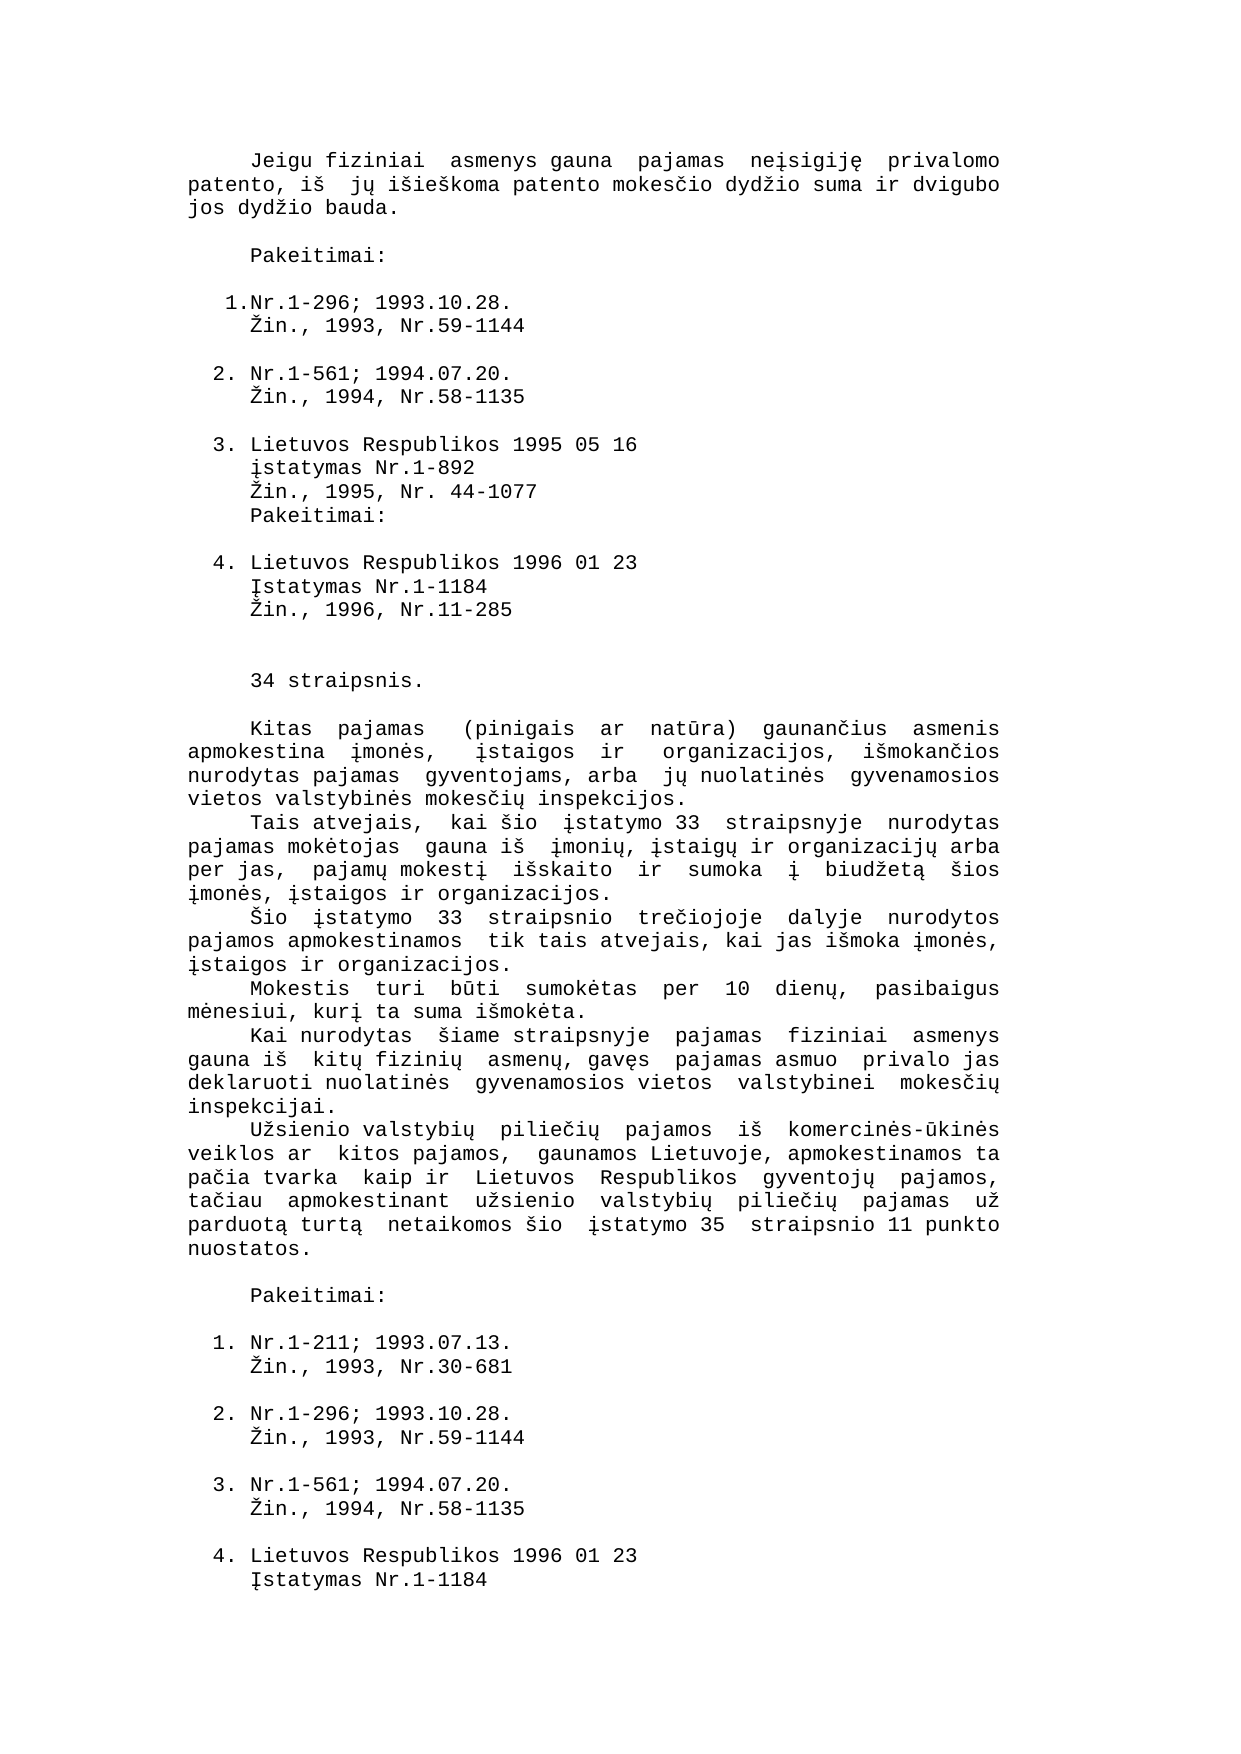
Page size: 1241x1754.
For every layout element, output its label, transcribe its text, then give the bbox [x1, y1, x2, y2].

text 3. Lietuvos Respublikos 1995 05 16 [187, 434, 1053, 457]
text Šio įstatymo 33 straipsnio trečiojoje dalyje nurodytos [187, 907, 1053, 930]
text 4. Lietuvos Respublikos 1996 01 23 [187, 1545, 1053, 1569]
text inspekcijai. [187, 1096, 1053, 1119]
text Žin., 1994, Nr.58-1135 [187, 1498, 1053, 1521]
text 3. Nr.1-561; 1994.07.20. [187, 1474, 1053, 1498]
text Pakeitimai: [187, 1285, 1053, 1309]
text 2. Nr.1-561; 1994.07.20. [187, 363, 1053, 386]
text deklaruoti nuolatinės gyvenamosios vietos valstybinei mokesčių [187, 1072, 1053, 1096]
text Pakeitimai: [187, 505, 1053, 528]
text apmokestina įmonės, įstaigos ir organizacijos, išmokančios [187, 741, 1053, 765]
text tačiau apmokestinant užsienio valstybių piliečių pajamas už [187, 1190, 1053, 1214]
text įmonės, įstaigos ir organizacijos. [187, 883, 1053, 907]
text Pakeitimai: [187, 244, 1053, 268]
text veiklos ar kitos pajamos, gaunamos Lietuvoje, apmokestinamos ta [187, 1143, 1053, 1167]
text nuostatos. [187, 1238, 1053, 1261]
text parduotą turtą netaikomos šio įstatymo 35 straipsnio 11 punkto [187, 1214, 1053, 1238]
text Žin., 1995, Nr. 44-1077 [187, 481, 1053, 505]
text mėnesiui, kurį ta suma išmokėta. [187, 1001, 1053, 1025]
text 34 straipsnis. [187, 670, 1053, 694]
text vietos valstybinės mokesčių inspekcijos. [187, 788, 1053, 812]
text Žin., 1994, Nr.58-1135 [187, 386, 1053, 410]
text Užsienio valstybių piliečių pajamos iš komercinės-ūkinės [187, 1119, 1053, 1143]
text pačia tvarka kaip ir Lietuvos Respublikos gyventojų pajamos, [187, 1167, 1053, 1190]
text 1. Nr.1-211; 1993.07.13. [187, 1332, 1053, 1356]
text įstatymas Nr.1-892 [187, 457, 1053, 481]
text Žin., 1993, Nr.59-1144 [187, 1427, 1053, 1451]
text Įstatymas Nr.1-1184 [187, 576, 1053, 599]
text pajamos apmokestinamos tik tais atvejais, kai jas išmoka įmonės, [187, 930, 1053, 954]
text 1.Nr.1-296; 1993.10.28. [187, 292, 1053, 316]
text 4. Lietuvos Respublikos 1996 01 23 [187, 552, 1053, 576]
text per jas, pajamų mokestį išskaito ir sumoka į biudžetą šios [187, 859, 1053, 883]
text nurodytas pajamas gyventojams, arba jų nuolatinės gyvenamosios [187, 765, 1053, 788]
text Jeigu fiziniai asmenys gauna pajamas neįsigiję privalomo [187, 150, 1053, 174]
text Žin., 1996, Nr.11-285 [187, 599, 1053, 623]
text Kai nurodytas šiame straipsnyje pajamas fiziniai asmenys [187, 1025, 1053, 1048]
text 2. Nr.1-296; 1993.10.28. [187, 1403, 1053, 1427]
text įstaigos ir organizacijos. [187, 954, 1053, 978]
text gauna iš kitų fizinių asmenų, gavęs pajamas asmuo privalo jas [187, 1048, 1053, 1072]
text Žin., 1993, Nr.30-681 [187, 1356, 1053, 1379]
text patento, iš jų išieškoma patento mokesčio dydžio suma ir dvigubo [187, 174, 1053, 197]
text Įstatymas Nr.1-1184 [187, 1569, 1053, 1592]
text Mokestis turi būti sumokėtas per 10 dienų, pasibaigus [187, 978, 1053, 1001]
text Tais atvejais, kai šio įstatymo 33 straipsnyje nurodytas [187, 812, 1053, 836]
text Žin., 1993, Nr.59-1144 [187, 316, 1053, 339]
text jos dydžio bauda. [187, 197, 1053, 221]
text Kitas pajamas (pinigais ar natūra) gaunančius asmenis [187, 717, 1053, 741]
text pajamas mokėtojas gauna iš įmonių, įstaigų ir organizacijų arba [187, 836, 1053, 859]
